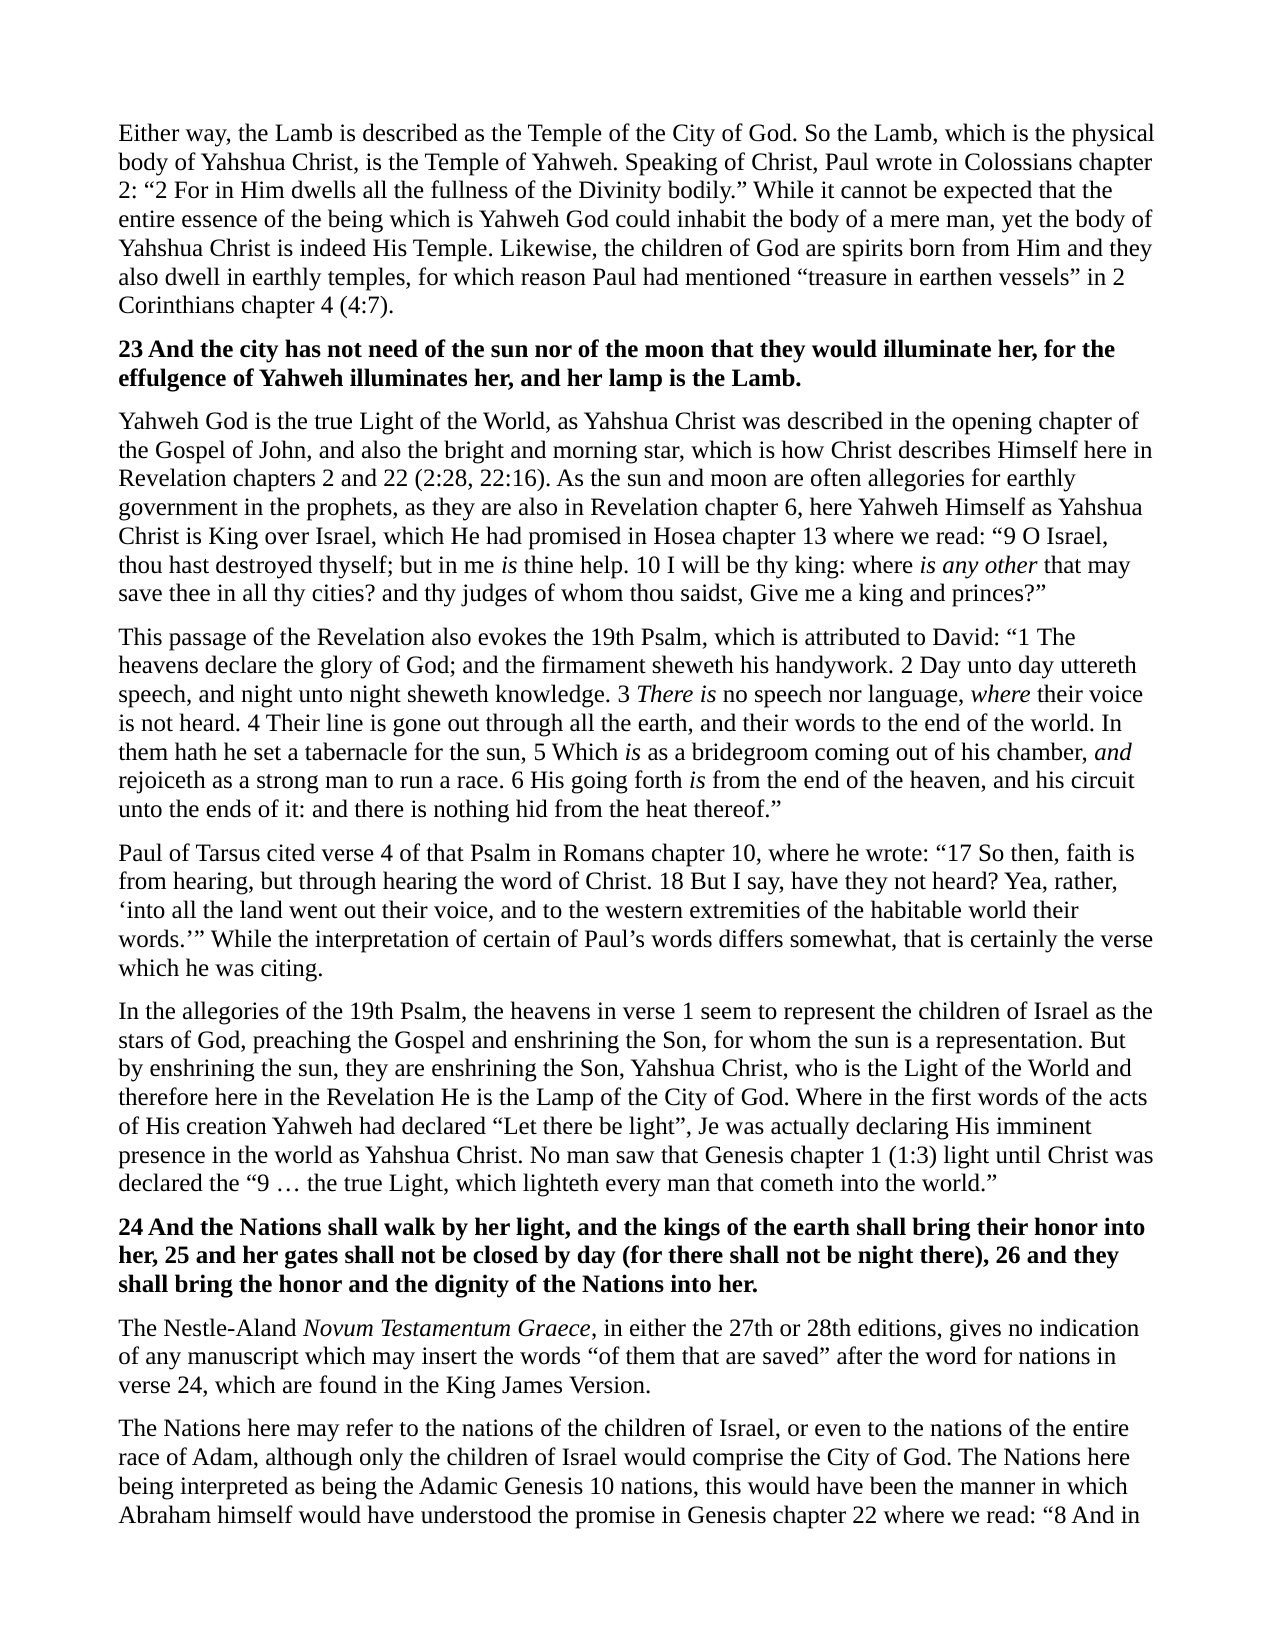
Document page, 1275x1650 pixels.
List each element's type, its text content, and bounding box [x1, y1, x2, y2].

text The Nations here may refer to the nations of the children of Israel, or even to the nations of the entire race of Adam, although only the children of Israel would comprise the City of God. The Nations here being interpreted as being the Adamic Genesis 10 nations, this would have been the manner in which Abraham himself would have understood the promise in Genesis chapter 22 where we read: “8 And in [118, 1413, 1157, 1528]
text Yahweh God is the true Light of the World, as Yahshua Christ was described in the opening chapter of the Gospel of John, and also the bright and morning star, which is how Christ describes Himself here in Revelation chapters 2 and 22 (2:28, 22:16). As the sun and moon are often allegories for earthly government in the prophets, as they are also in Revelation chapter 6, here Yahweh Himself as Yahshua Christ is King over Israel, which He had promised in Hosea chapter 13 where we read: “9 O Israel, thou hast destroyed thyself; but in me is thine help. 10 I will be thy king: where is any other that may save thee in all thy cities? and thy judges of whom thou saidst, Give me a king and princes?” [118, 406, 1157, 607]
text In the allegories of the 19th Psalm, the heavens in verse 1 seem to represent the children of Israel as the stars of God, preaching the Gospel and enshrining the Son, for whom the sun is a representation. But by enshrining the sun, they are enshrining the Son, Yahshua Christ, who is the Light of the World and therefore here in the Revelation He is the Lamp of the City of God. Where in the first words of the acts of His creation Yahweh had declared “Let there be light”, Je was actually declaring His imminent presence in the world as Yahshua Christ. No man saw that Genesis chapter 1 (1:3) light until Christ was declared the “9 … the true Light, which lighteth every man that cometh into the world.” [118, 996, 1157, 1197]
text 24 And the Nations shall walk by her light, and the kings of the earth shall bring their honor into her, 25 and her gates shall not be closed by day (for there shall not be night there), 26 and they shall bring the honor and the dignity of the Nations into her. [118, 1212, 1157, 1298]
text Paul of Tarsus cited verse 4 of that Psalm in Romans chapter 10, where he wrote: “17 So then, faith is from hearing, but through hearing the word of Christ. 18 But I say, have they not heard? Yea, rather, ‘into all the land went out their voice, and to the western extremities of the habitable world their words.’” While the interpretation of certain of Paul’s words differs somewhat, that is certainly the verse which he was citing. [118, 838, 1157, 981]
text This passage of the Revelation also evokes the 19th Psalm, which is attributed to David: “1 The heavens declare the glory of God; and the firmament sheweth his handywork. 2 Day unto day uttereth speech, and night unto night sheweth knowledge. 3 There is no speech nor language, where their voice is not heard. 4 Their line is gone out through all the earth, and their words to the end of the world. In them hath he set a tabernacle for the sun, 5 Which is as a bridegroom coming out of his chamber, and rejoiceth as a strong man to run a race. 6 His going forth is from the end of the heaven, and his circuit unto the ends of it: and there is nothing hid from the heat thereof.” [118, 622, 1157, 823]
text The Nestle-Aland Novum Testamentum Graece, in either the 27th or 28th editions, gives no indication of any manuscript which may insert the words “of them that are saved” after the word for nations in verse 24, which are found in the King James Version. [118, 1313, 1157, 1399]
text Either way, the Lamb is described as the Temple of the City of God. So the Lamb, which is the physical body of Yahshua Christ, is the Temple of Yahweh. Speaking of Christ, Paul wrote in Colossians chapter 2: “2 For in Him dwells all the fullness of the Divinity bodily.” While it cannot be expected that the entire essence of the being which is Yahweh God could inhabit the body of a mere man, yet the body of Yahshua Christ is indeed His Temple. Likewise, the children of God are spirits born from Him and they also dwell in earthly temples, for which reason Paul had mentioned “treasure in earthen vessels” in 2 Corinthians chapter 4 (4:7). [118, 118, 1157, 319]
text 23 And the city has not need of the sun nor of the moon that they would illuminate her, for the effulgence of Yahweh illuminates her, and her lamp is the Lamb. [118, 334, 1157, 391]
